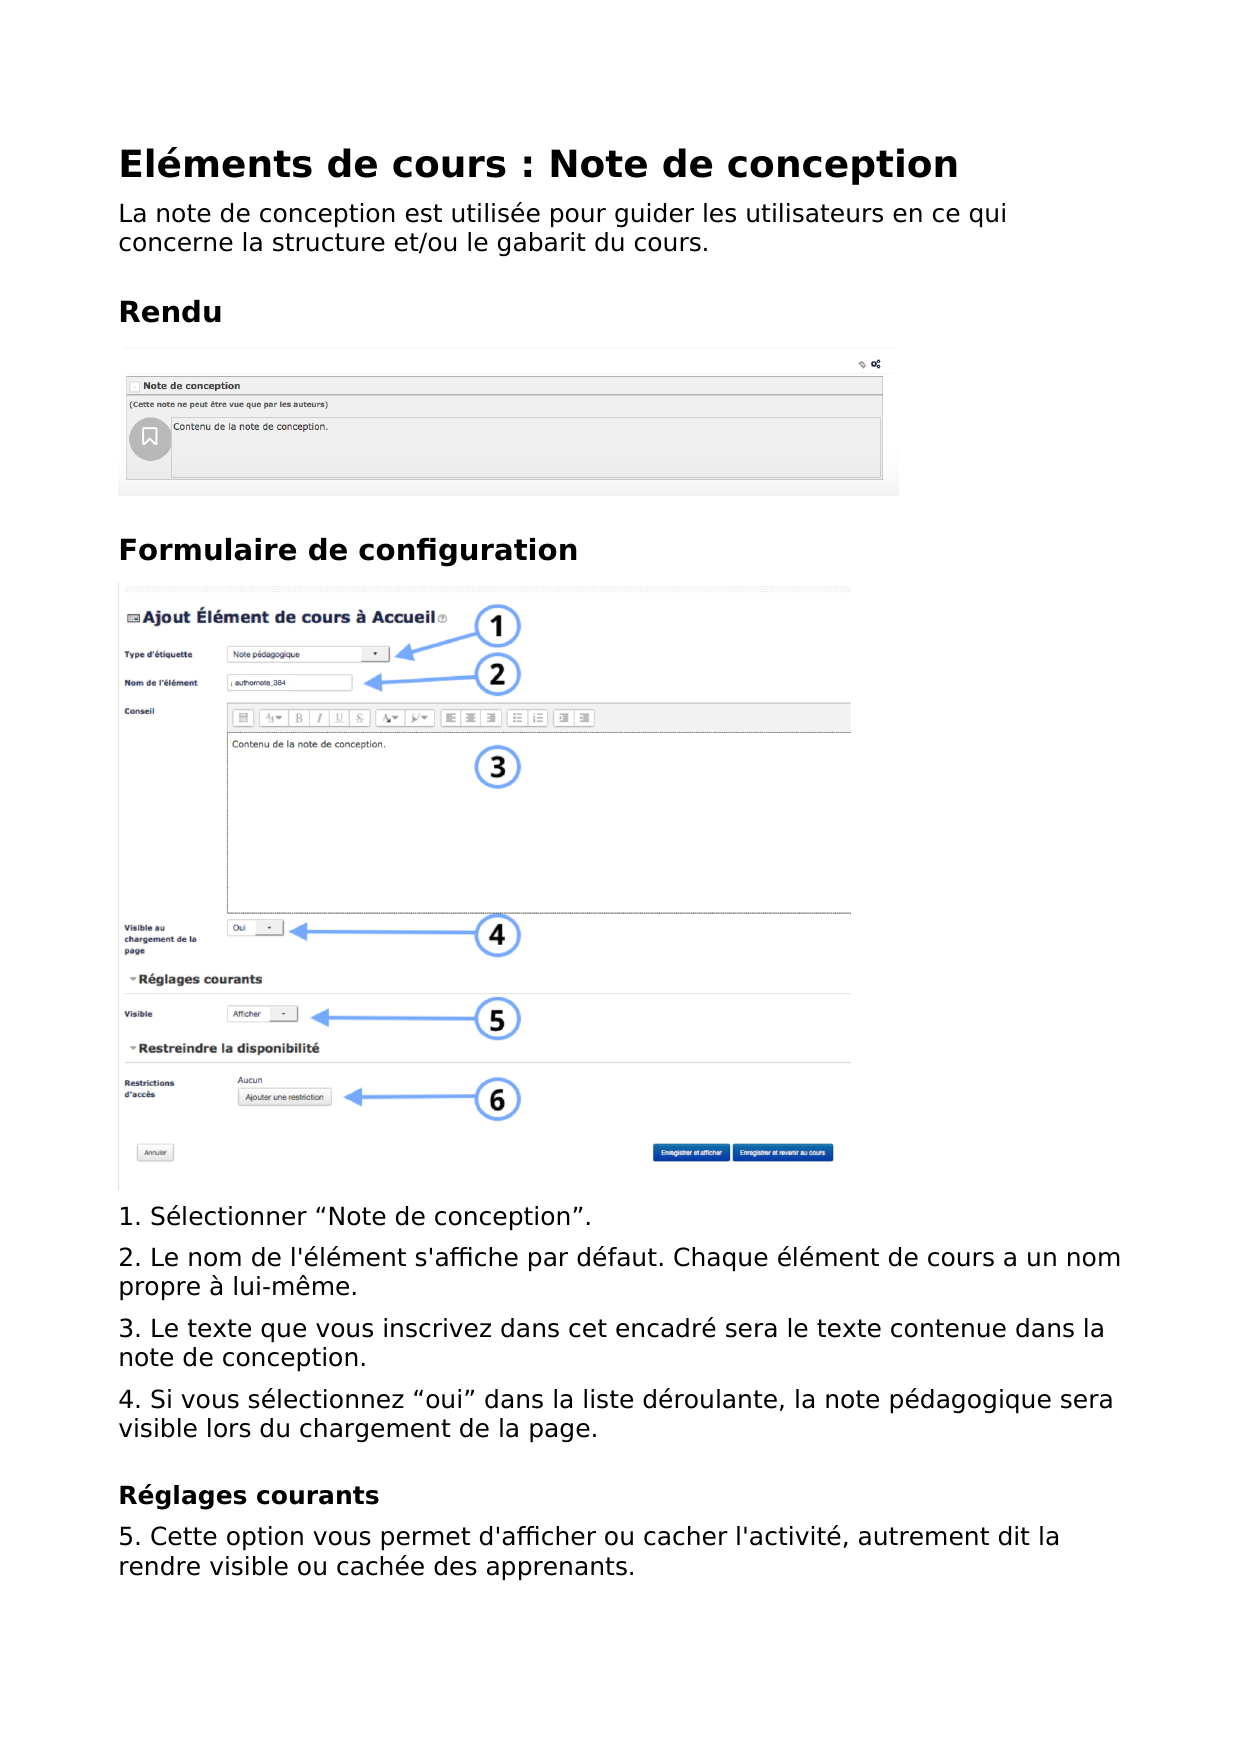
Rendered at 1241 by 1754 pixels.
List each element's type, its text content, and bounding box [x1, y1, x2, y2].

subtitle Eléments de cours : Note de conception [118, 143, 1122, 187]
subtitle Rendu [118, 295, 1122, 329]
subtitle Formulaire de configuration [118, 533, 1122, 567]
text 4. Si vous sélectionnez “oui” dans la liste déroulante, la note pédagogique sera visible lors du chargement de la page. [118, 1385, 1122, 1443]
picture [118, 341, 900, 496]
subtitle Réglages courants [118, 1481, 1122, 1510]
text La note de conception est utilisée pour guider les utilisateurs en ce qui concerne la structure et/ou le gabarit du cours. [118, 199, 1122, 258]
text 1. Sélectionner “Note de conception”. [118, 1202, 1122, 1231]
picture [118, 579, 900, 1190]
text 3. Le texte que vous inscrivez dans cet encadré sera le texte contenue dans la note de conception. [118, 1314, 1122, 1372]
text 5. Cette option vous permet d'afficher ou cacher l'activité, autrement dit la rendre visible ou cachée des apprenants. [118, 1522, 1122, 1581]
text 2. Le nom de l'élément s'affiche par défaut. Chaque élément de cours a un nom propre à lui-même. [118, 1243, 1122, 1302]
